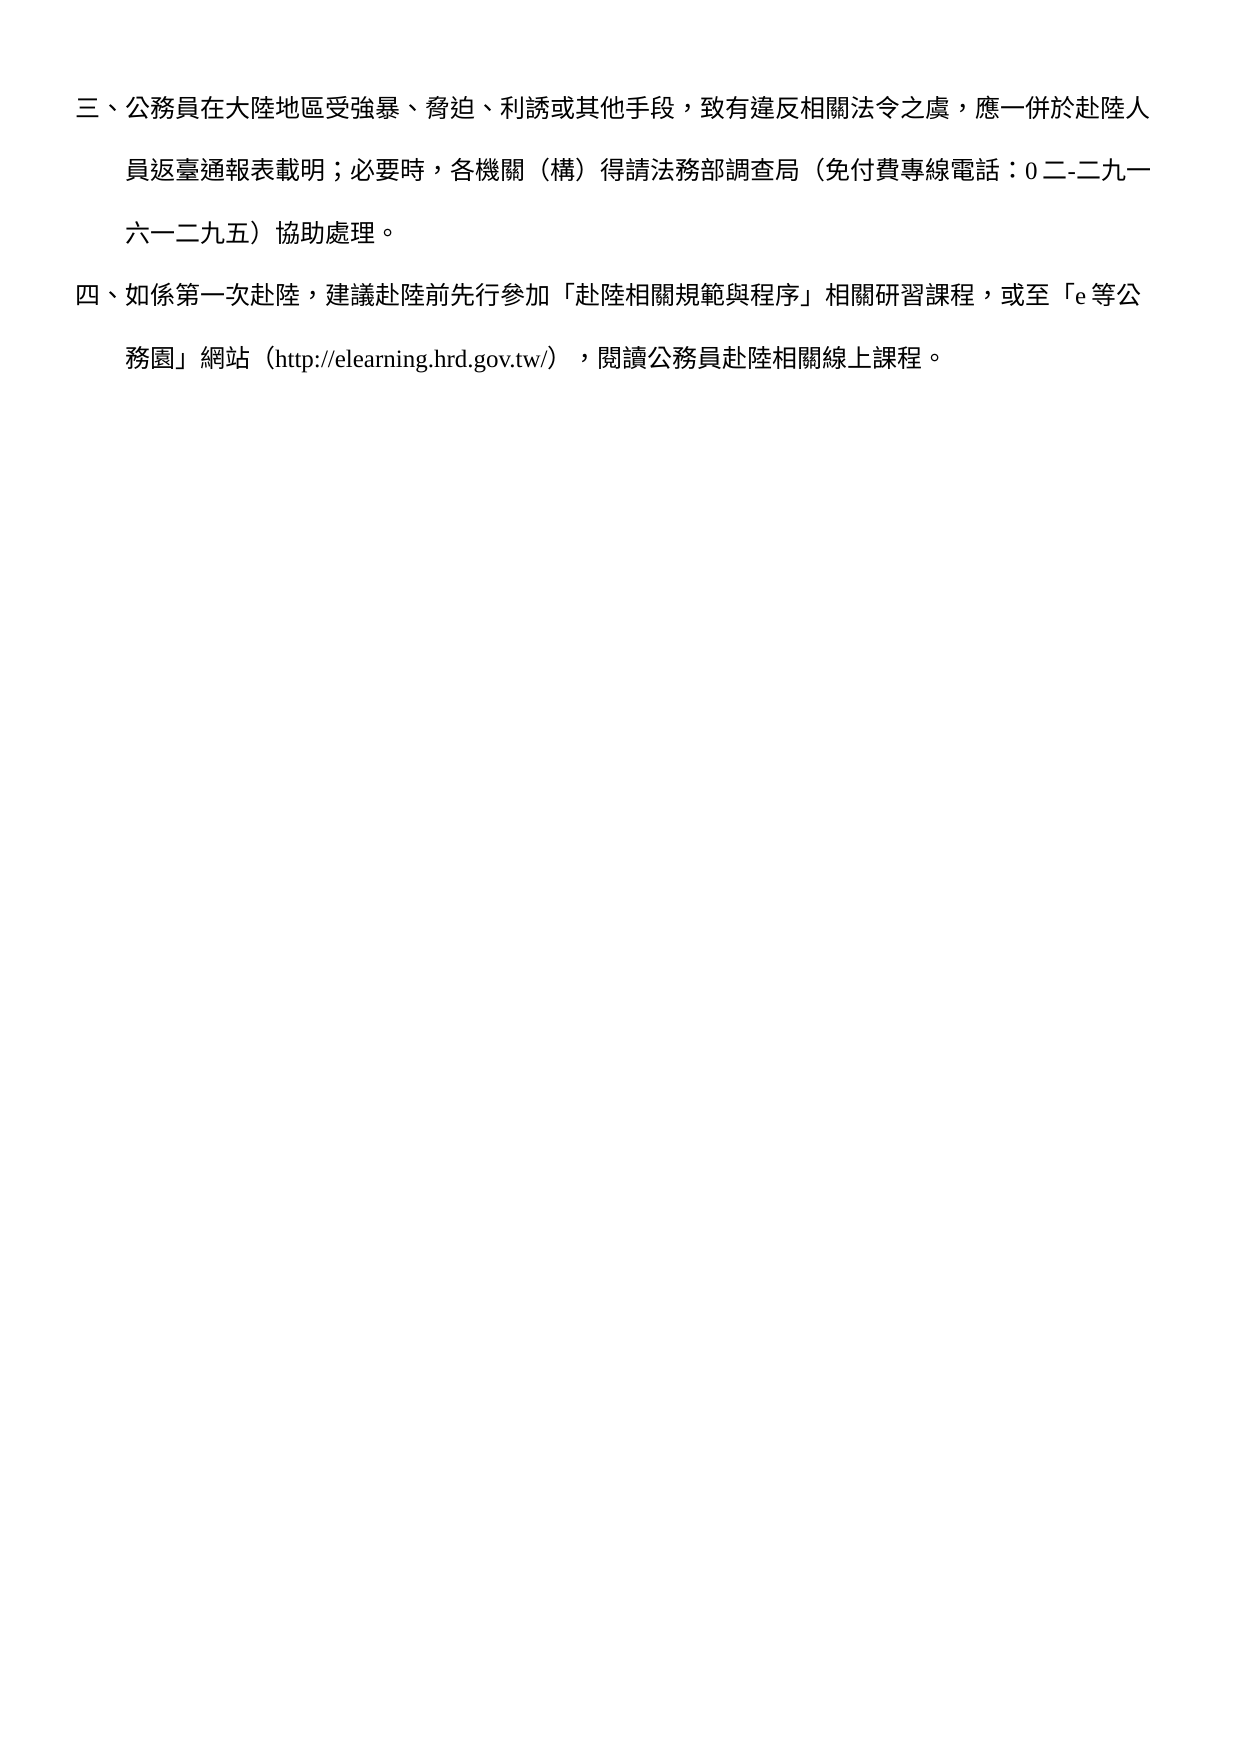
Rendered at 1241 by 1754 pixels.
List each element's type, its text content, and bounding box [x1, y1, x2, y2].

text 四、如係第一次赴陸，建議赴陸前先行參加「赴陸相關規範與程序」相關研習課程，或至「e等公務園」網站（http://elearning.hrd.gov.tw/），閱讀公務員赴陸相關線上課程。 [75, 252, 1165, 377]
text 三、公務員在大陸地區受強暴、脅迫、利誘或其他手段，致有違反相關法令之虞，應一併於赴陸人員返臺通報表載明；必要時，各機關（構）得請法務部調查局（免付費專線電話：0二-二九一六一二九五）協助處理。 [75, 64, 1165, 252]
